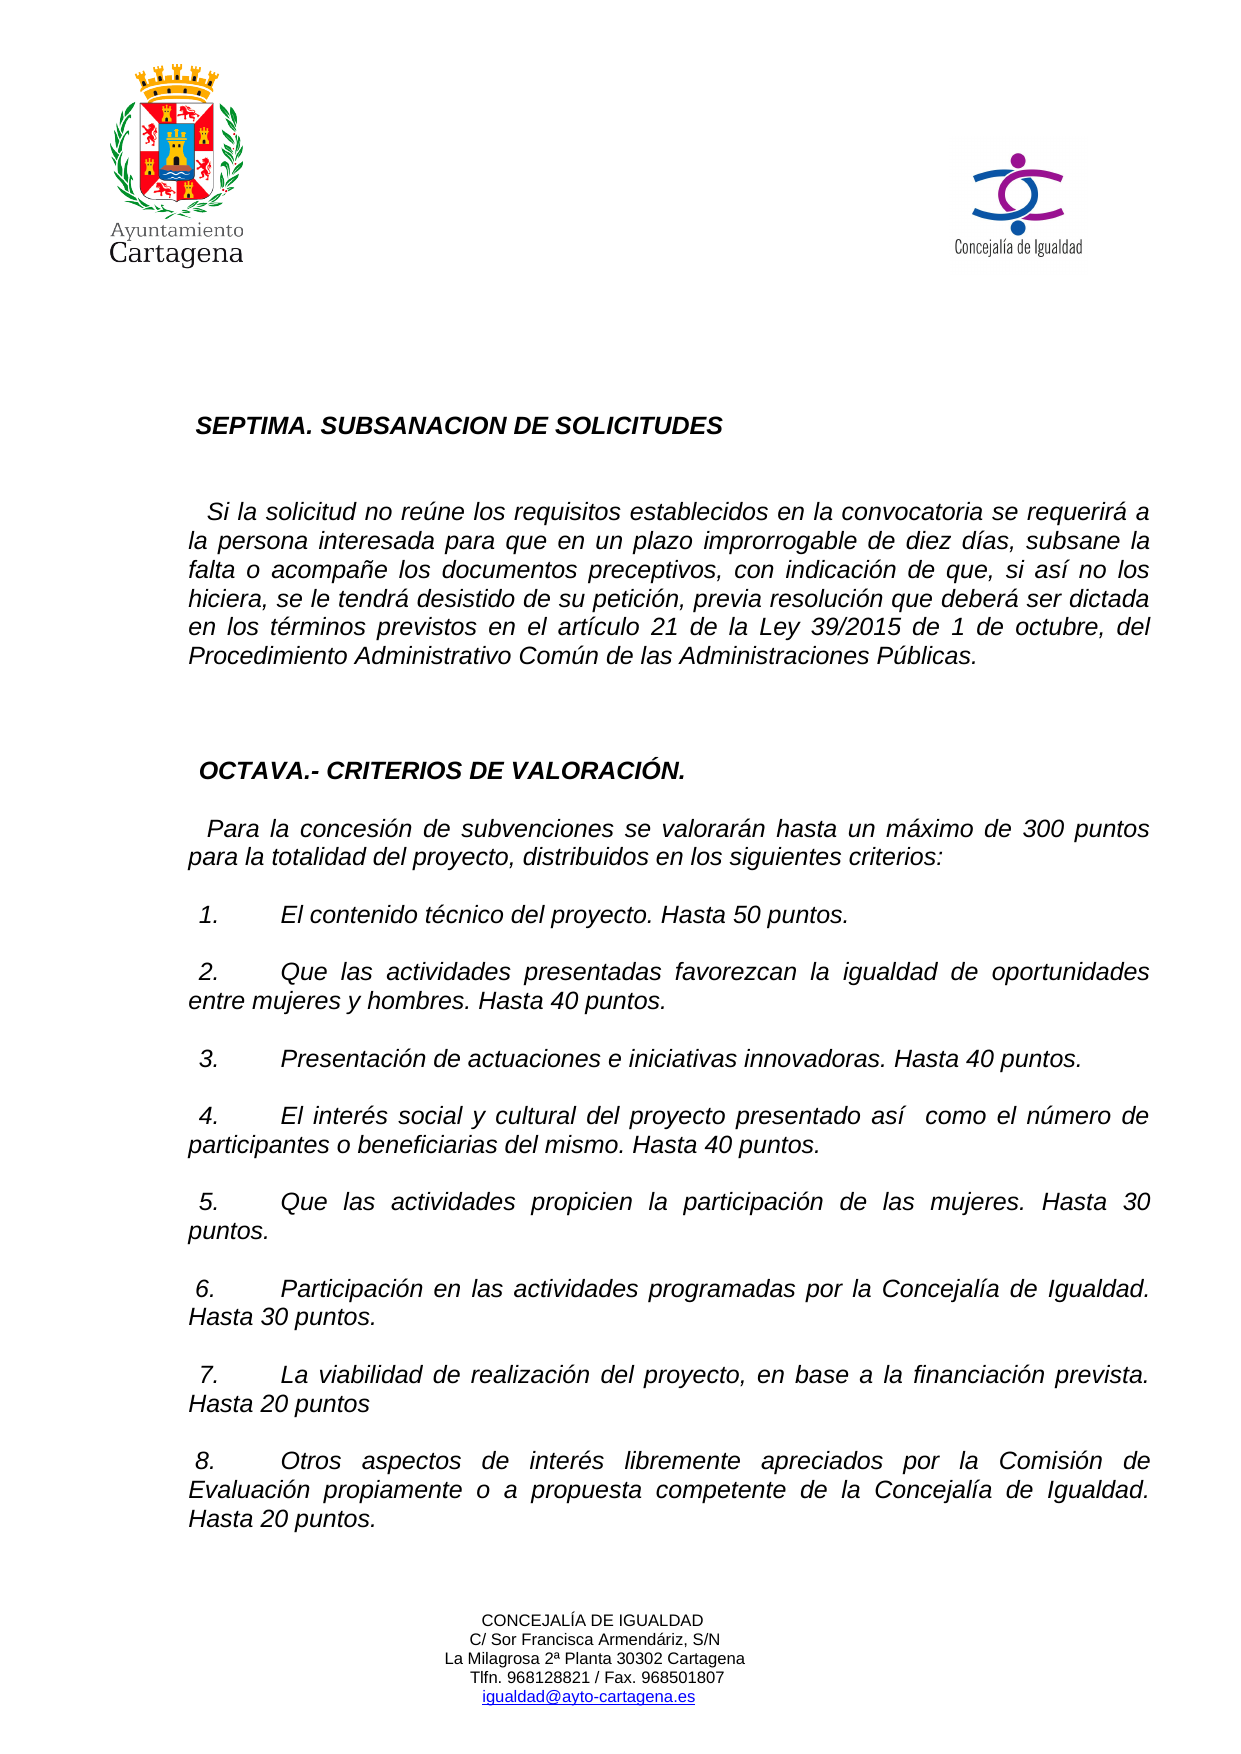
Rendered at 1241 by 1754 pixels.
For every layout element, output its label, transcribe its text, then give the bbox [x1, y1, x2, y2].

text Si la solicitud no reúne los requisitos establecidos en la convocatoria se requerirá a la persona interesada para que en un plazo improrrogable de diez días, subsane la falta o acompañe los documentos preceptivos, con indicación de que, si así no los hiciera, se le tendrá desistido de su petición, previa resolución que deberá ser dictada en los términos previstos en el artículo 21 de la Ley 39/2015 de 1 de octubre, del Procedimiento Administrativo Común de las Administraciones Públicas. [188, 497, 1152, 670]
text OCTAVA.- CRITERIOS DE VALORACIÓN. [188, 756, 1152, 785]
text 6. Participación en las actividades programadas por la Concejalía de Igualdad. Hasta 30 puntos. [188, 1274, 1152, 1331]
picture [949, 136, 1088, 275]
picture [110, 64, 243, 271]
text Para la concesión de subvenciones se valorarán hasta un máximo de 300 puntos para la totalidad del proyecto, distribuidos en los siguientes criterios: [188, 814, 1152, 871]
text 7. La viabilidad de realización del proyecto, en base a la financiación prevista. Hasta 20 puntos [188, 1360, 1152, 1417]
text 3. Presentación de actuaciones e iniciativas innovadoras. Hasta 40 puntos. [188, 1044, 1152, 1072]
text 2. Que las actividades presentadas favorezcan la igualdad de oportunidades entre mujeres y hombres. Hasta 40 puntos. [188, 957, 1152, 1015]
text 4. El interés social y cultural del proyecto presentado así como el número de participantes o beneficiarias del mismo. Hasta 40 puntos. [188, 1101, 1152, 1159]
text SEPTIMA. SUBSANACION DE SOLICITUDES [133, 411, 1152, 440]
text 1. El contenido técnico del proyecto. Hasta 50 puntos. [188, 900, 1152, 929]
text 5. Que las actividades propicien la participación de las mujeres. Hasta 30 puntos. [188, 1187, 1152, 1245]
list 8. Otros aspectos de interés libremente apreciados por la Comisión de Evaluación propiamente o a propuesta competente de la Concejalía de Igualdad. Hasta 20 puntos. [188, 1446, 1152, 1532]
